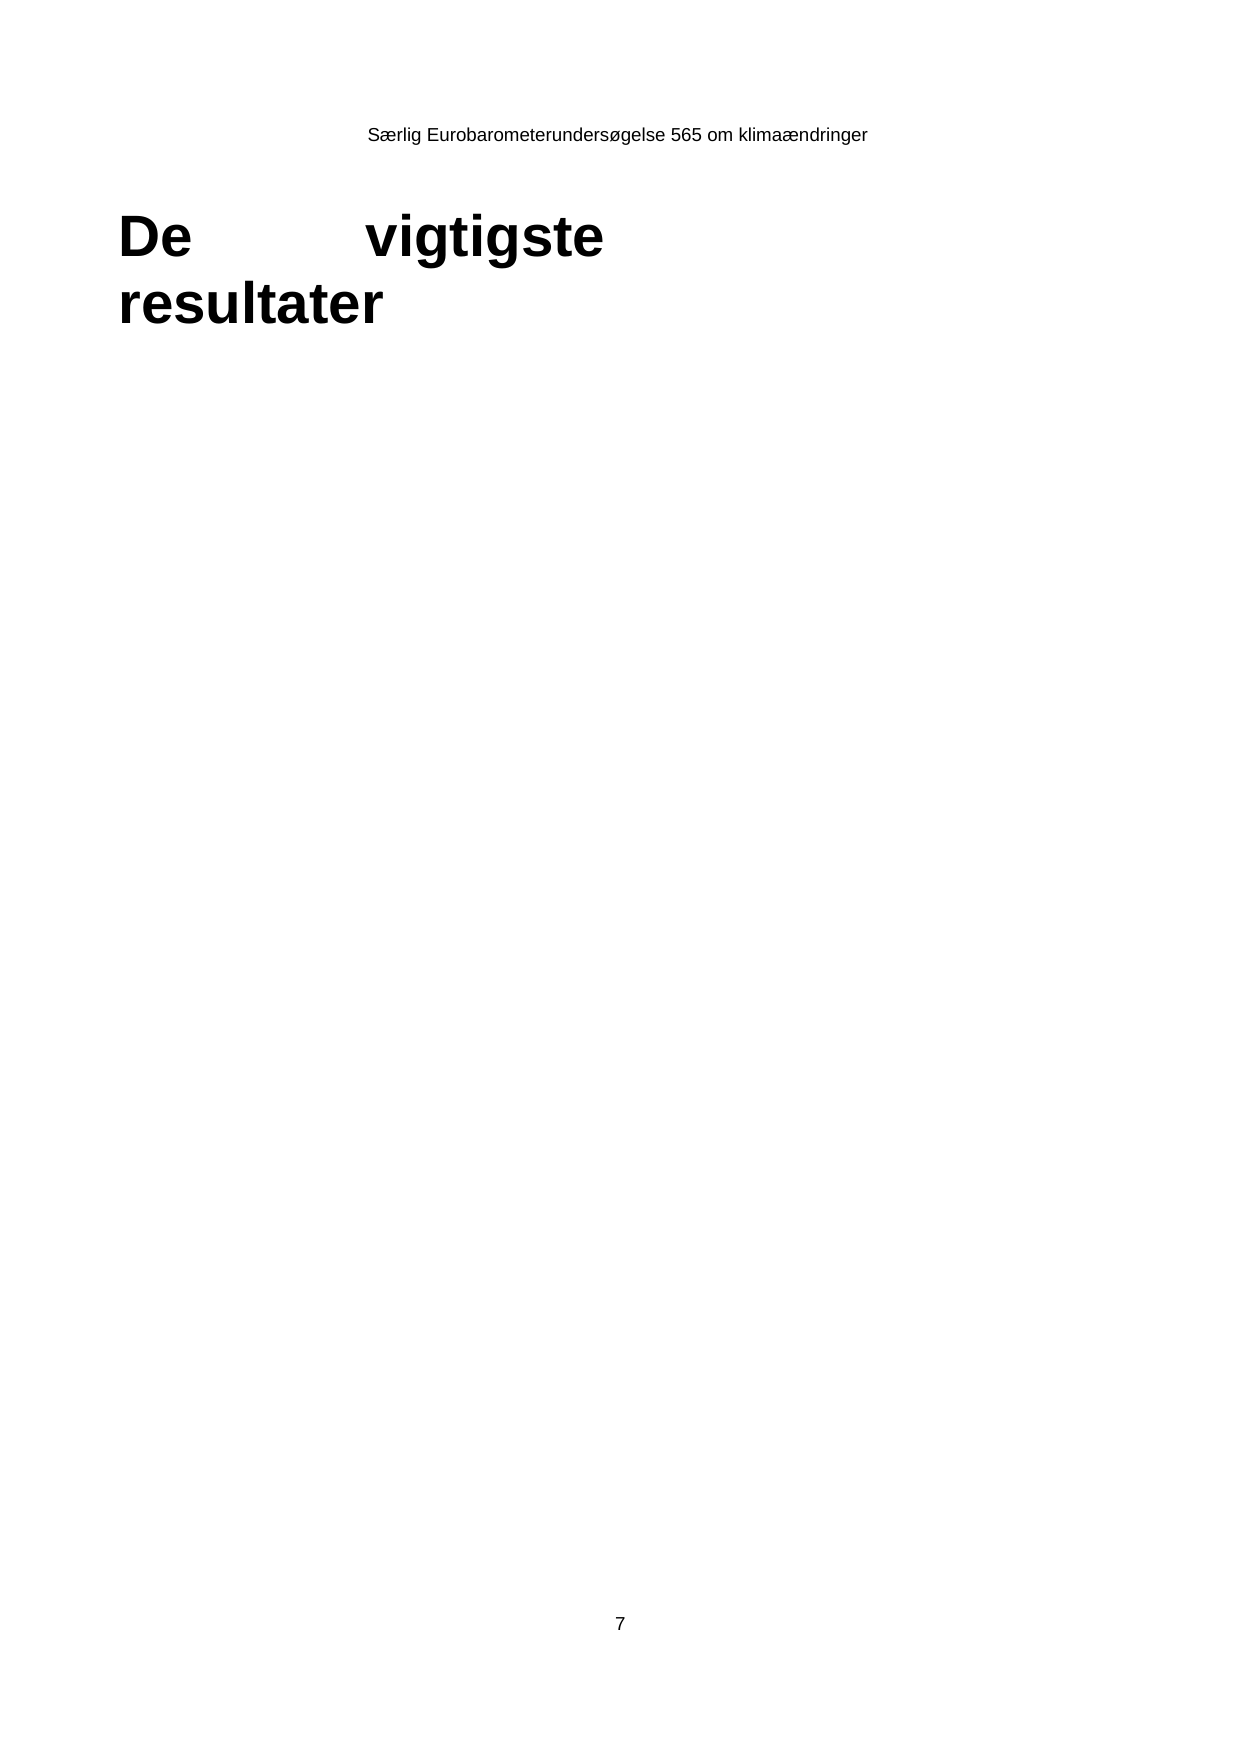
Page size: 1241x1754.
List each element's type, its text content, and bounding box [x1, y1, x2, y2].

subtitle De vigtigste resultater [118, 202, 605, 336]
